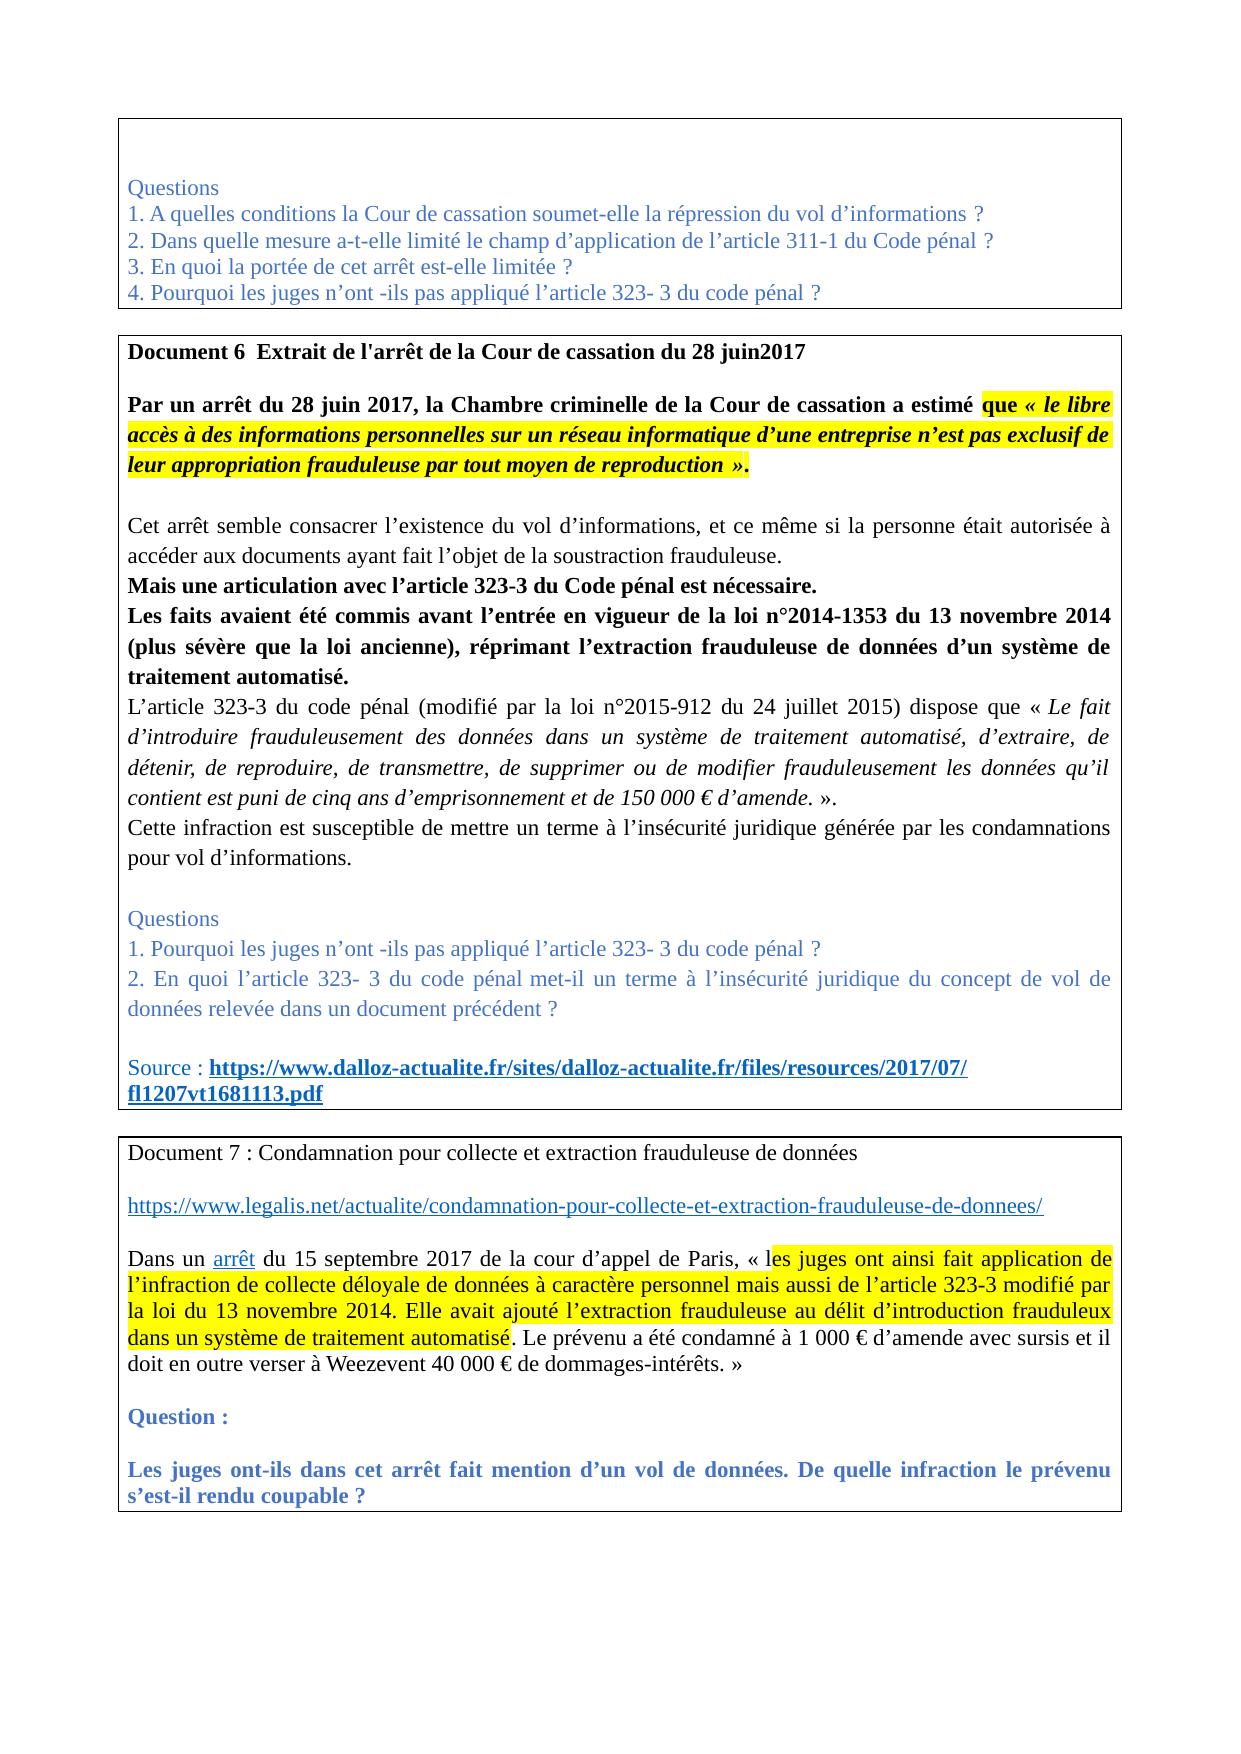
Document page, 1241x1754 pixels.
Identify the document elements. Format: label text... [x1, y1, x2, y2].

text Par un arrêt du 28 juin 2017, la Chambre criminelle de la Cour de cassation a estimé que « le libre accès à des informations personnelles sur un réseau informatique d’une entreprise n’est pas exclusif de leur appropriation frauduleuse par tout moyen de reproduction ». [119, 388, 1121, 478]
text Questions [119, 901, 1121, 931]
text https://www.legalis.net/actualite/condamnation-pour-collecte-et-extraction-frauduleuse-de-donnees/ [119, 1189, 1121, 1218]
text 2. Dans quelle mesure a-t-elle limité le champ d’application de l’article 311-1 du Code pénal ? [119, 223, 1121, 250]
text Document 6 Extrait de l'arrêt de la Cour de cassation du 28 juin2017 [119, 336, 1121, 365]
text Cette infraction est susceptible de mettre un terme à l’insécurité juridique générée par les condamnations pour vol d’informations. [119, 811, 1121, 871]
text Question : [119, 1400, 1121, 1429]
text 1. Pourquoi les juges n’ont -ils pas appliqué l’article 323- 3 du code pénal ? [119, 932, 1121, 961]
text 1. A quelles conditions la Cour de cassation soumet-elle la répression du vol d’informations ? [119, 197, 1121, 223]
text Les faits avaient été commis avant l’entrée en vigueur de la loi n°2014-1353 du 13 novembre 2014 (plus sévère que la loi ancienne), réprimant l’extraction frauduleuse de données d’un système de traitement automatisé. [119, 599, 1121, 689]
text Source : https://www.dalloz-actualite.fr/sites/dalloz-actualite.fr/files/resources/2017/07/fl1207vt1681113.pdf [119, 1051, 1121, 1109]
text 4. Pourquoi les juges n’ont -ils pas appliqué l’article 323- 3 du code pénal ? [119, 276, 1121, 308]
text Les juges ont-ils dans cet arrêt fait mention d’un vol de données. De quelle infraction le prévenu s’est-il rendu coupable ? [119, 1453, 1121, 1511]
text 2. En quoi l’article 323- 3 du code pénal met-il un terme à l’insécurité juridique du concept de vol de données relevée dans un document précédent ? [119, 962, 1121, 1022]
text L’article 323-3 du code pénal (modifié par la loi n°2015-912 du 24 juillet 2015) dispose que « Le fait d’introduire frauduleusement des données dans un système de traitement automatisé, d’extraire, de détenir, de reproduire, de transmettre, de supprimer ou de modifier frauduleusement les données qu’il contient est puni de cinq ans d’emprisonnement et de 150 000 € d’amende. ». [119, 690, 1121, 810]
text Questions [119, 171, 1121, 197]
text Mais une articulation avec l’article 323-3 du Code pénal est nécessaire. [119, 569, 1121, 599]
text Cet arrêt semble consacrer l’existence du vol d’informations, et ce même si la personne était autorisée à accéder aux documents ayant fait l’objet de la soustraction frauduleuse. [119, 509, 1121, 568]
text Dans un arrêt du 15 septembre 2017 de la cour d’appel de Paris, « les juges ont ainsi fait application de l’infraction de collecte déloyale de données à caractère personnel mais aussi de l’article 323-3 modifié par la loi du 13 novembre 2014. Elle avait ajouté l’extraction frauduleuse au délit d’introduction frauduleux dans un système de traitement automatisé. Le prévenu a été condamné à 1 000 € d’amende avec sursis et il doit en outre verser à Weezevent 40 000 € de dommages-intérêts. » [119, 1242, 1121, 1377]
text Document 7 : Condamnation pour collecte et extraction frauduleuse de données [119, 1138, 1121, 1166]
text 3. En quoi la portée de cet arrêt est-elle limitée ? [119, 250, 1121, 276]
